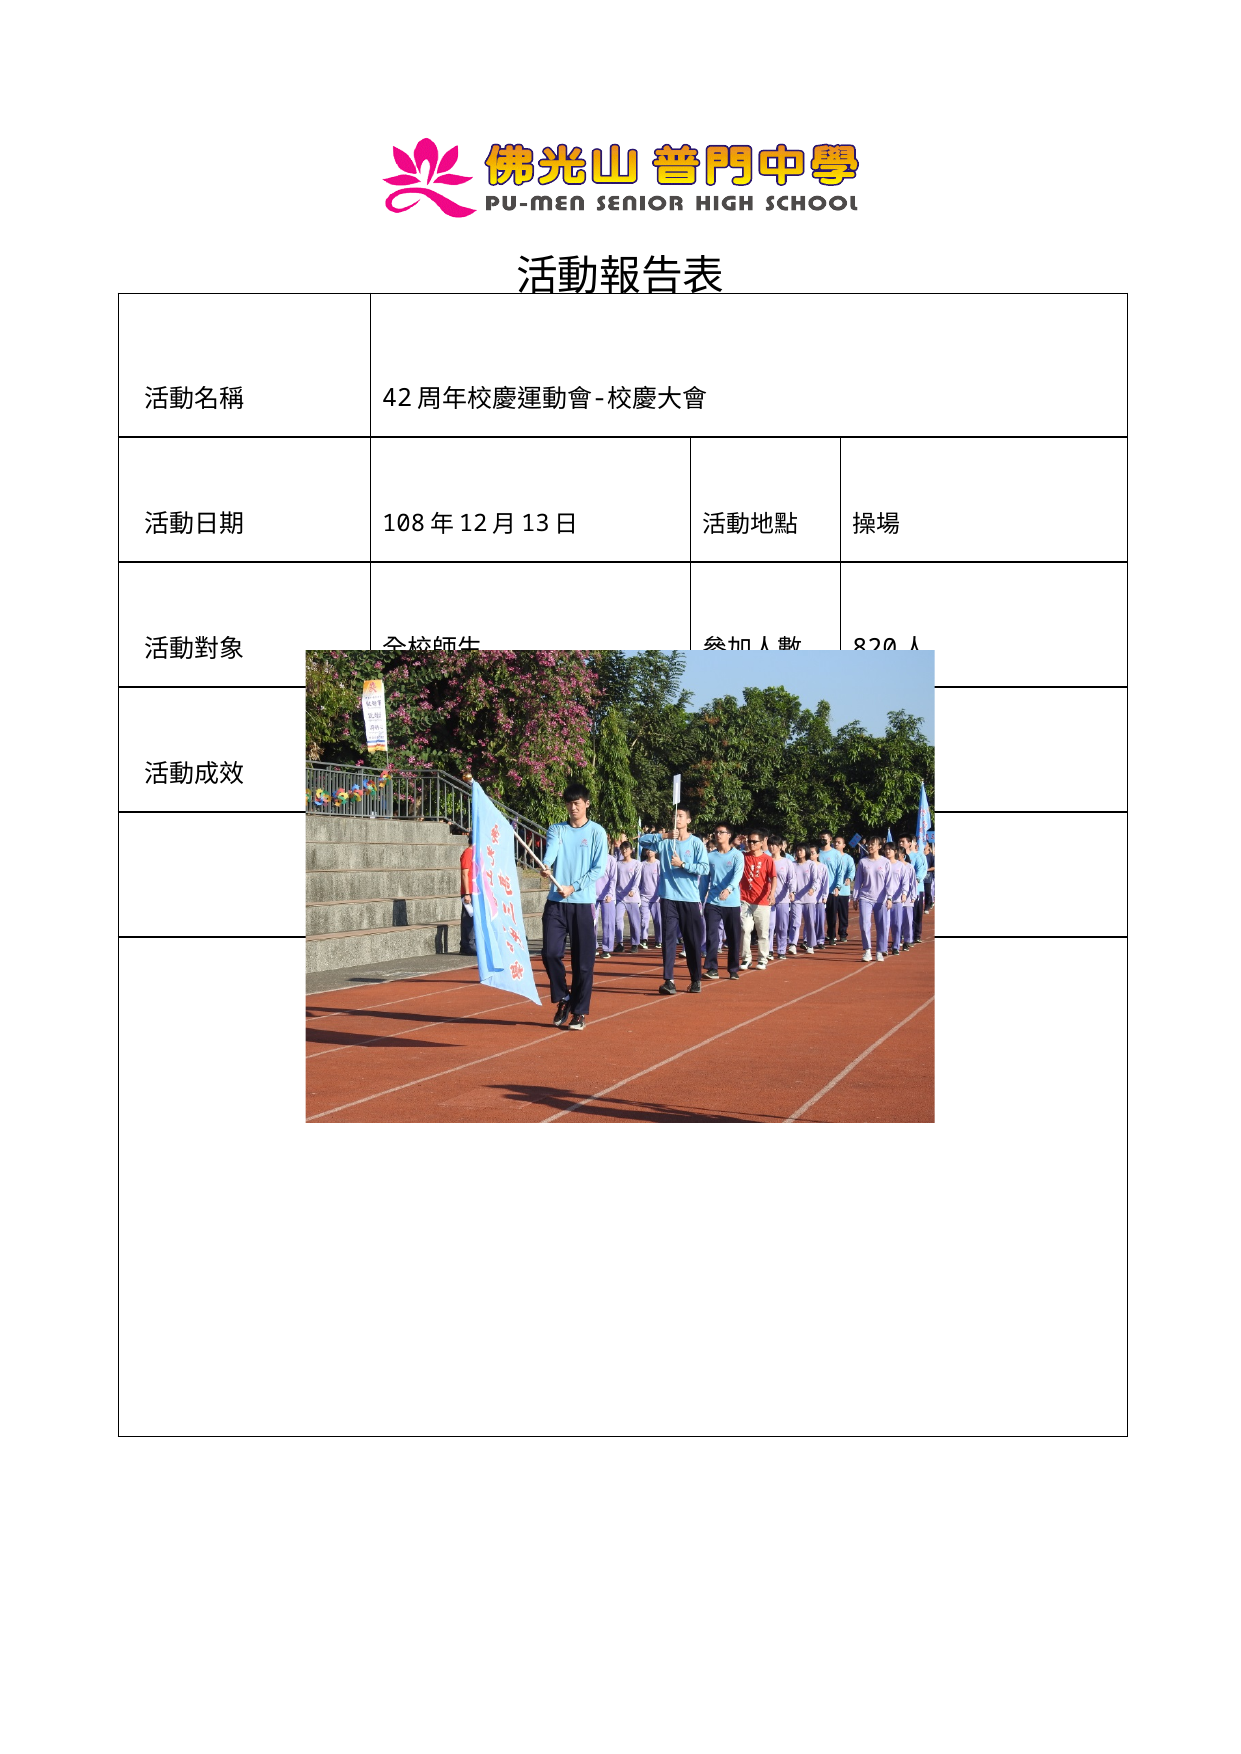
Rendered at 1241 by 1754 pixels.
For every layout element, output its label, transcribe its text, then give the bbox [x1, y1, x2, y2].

table_cell 108年12月13日 [371, 438, 690, 561]
table_cell 42周年校慶運動會-健康大會活動照片 [935, 688, 1127, 811]
table_cell 活動照片 [935, 813, 1127, 936]
table_cell 活動日期 [119, 438, 370, 561]
table_cell 活動對象 [119, 563, 370, 686]
table_cell 操場 [841, 438, 1127, 561]
table_cell 活動地點 [691, 438, 840, 561]
table_cell [119, 938, 1127, 1436]
table_cell 活動成效 [119, 688, 305, 811]
table_header 活動名稱 [119, 294, 370, 436]
table_cell 820人 [841, 563, 1127, 686]
text 活動報告表 [118, 230, 1122, 293]
table_header 42周年校慶運動會-校慶大會 [371, 294, 1127, 436]
table_cell 全校師生 [371, 563, 690, 650]
table_cell 活動照片 [119, 813, 305, 936]
table_cell 參加人數 [691, 563, 840, 650]
